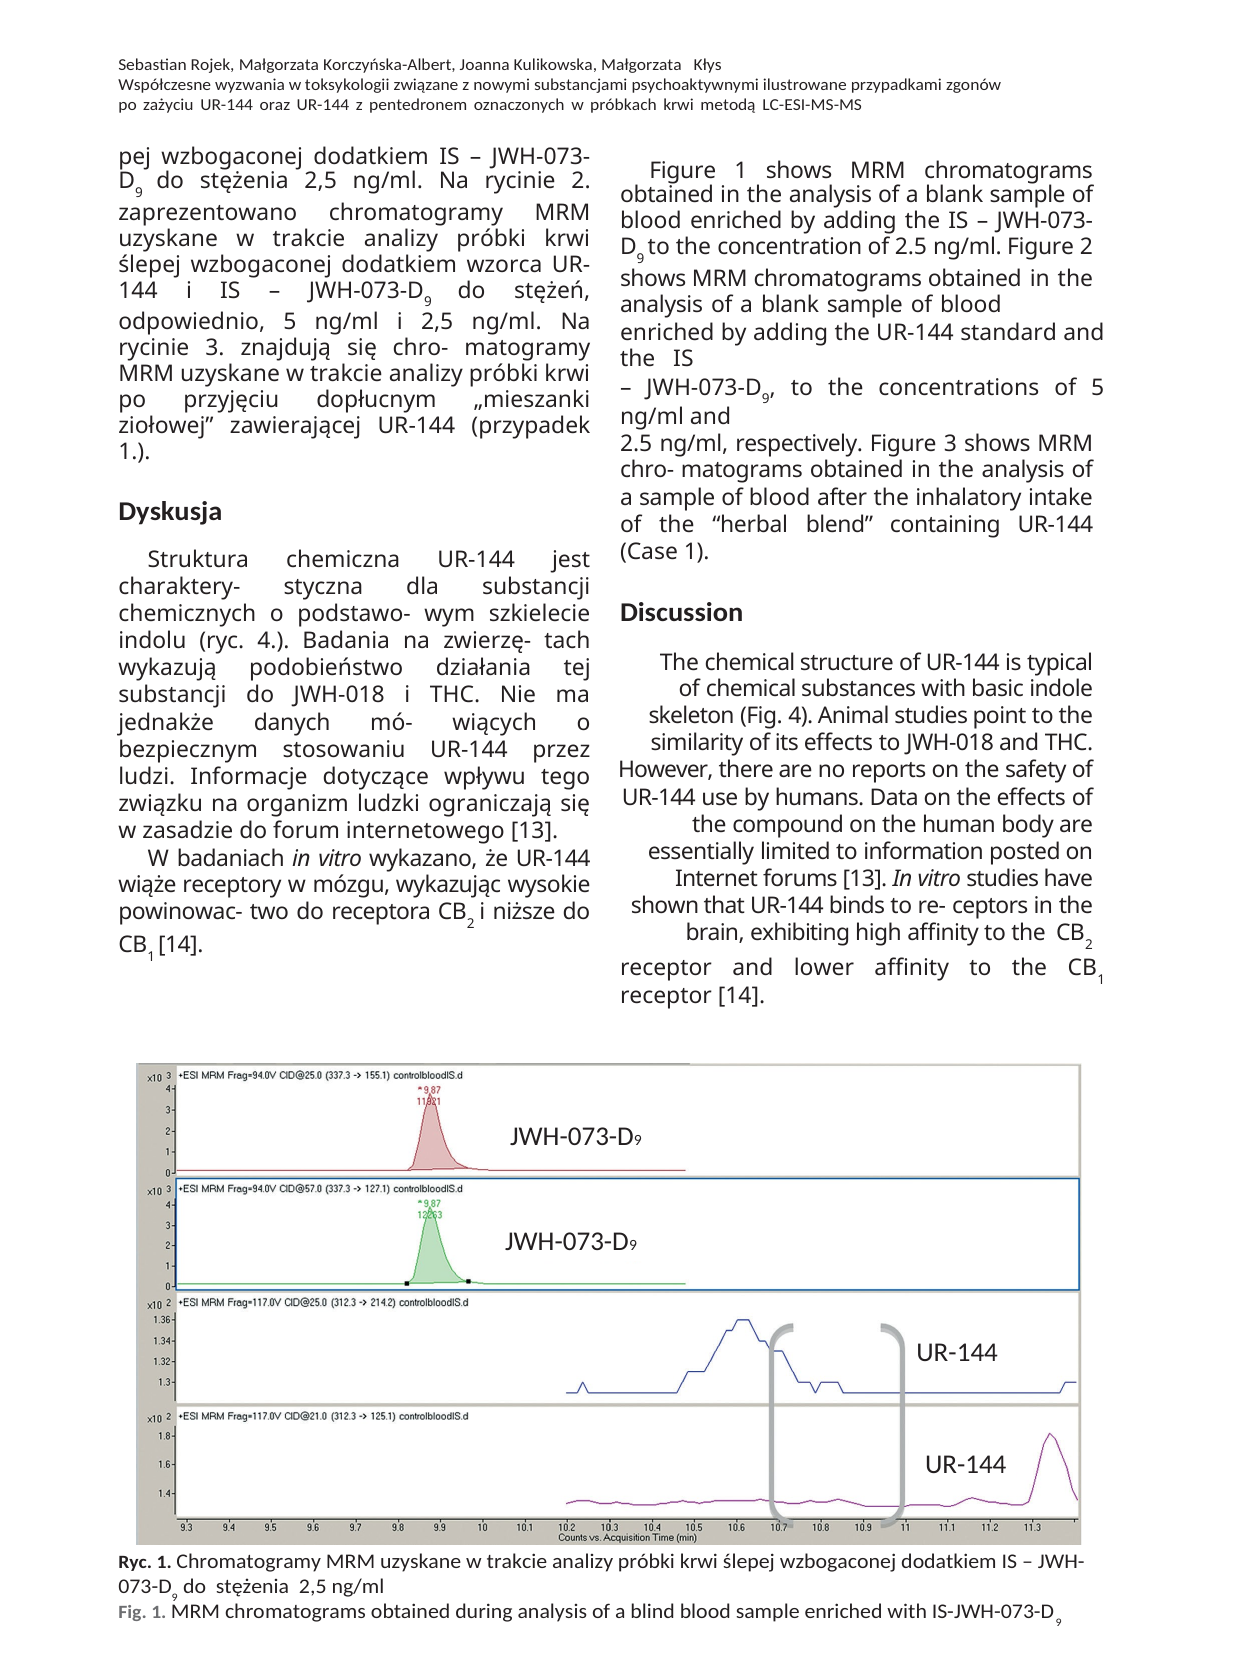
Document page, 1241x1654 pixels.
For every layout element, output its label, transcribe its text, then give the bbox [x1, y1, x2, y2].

text Sebastian Rojek, Małgorzata Korczyńska-Albert, Joanna Kulikowska, Małgorzata Kłys [118, 54, 1105, 74]
text pej wzbogaconej dodatkiem IS – JWH-073-D9 do stężenia 2,5 ng/ml. Na rycinie 2. zaprezentowano chromatogramy MRM uzyskane w trakcie analizy próbki krwi ślepej wzbogaconej dodatkiem wzorca UR-144 i IS – JWH-073-D9 do stężeń, odpowiednio, 5 ng/ml i 2,5 ng/ml. Na rycinie 3. znajdują się chro- matogramy MRM uzyskane w trakcie analizy próbki krwi po przyjęciu dopłucnym „mieszanki ziołowej” zawierającej UR-144 (przypadek 1.). [118, 144, 590, 466]
text 2.5 ng/ml, respectively. Figure 3 shows MRM chro- matograms obtained in the analysis of a sample of blood after the inhalatory intake of the “herbal blend” containing UR-144 (Case 1). [620, 430, 1093, 566]
text Struktura chemiczna UR-144 jest charaktery- styczna dla substancji chemicznych o podstawo- wym szkielecie indolu (ryc. 4.). Badania na zwierzę- tach wykazują podobieństwo działania tej substancji do JWH-018 i THC. Nie ma jednakże danych mó- wiących o bezpiecznym stosowaniu UR-144 przez ludzi. Informacje dotyczące wpływu tego związku na organizm ludzki ograniczają się w zasadzie do forum internetowego [13]. [118, 546, 590, 844]
text W badaniach in vitro wykazano, że UR-144 wiąże receptory w mózgu, wykazując wysokie powinowac- two do receptora CB2 i niższe do CB1 [14]. [118, 845, 590, 965]
text Ryc. 1. Chromatogramy MRM uzyskane w trakcie analizy próbki krwi ślepej wzbogaconej dodatkiem IS – JWH-073-D9 do stężenia 2,5 ng/ml [118, 1549, 1093, 1599]
text Figure 1 shows MRM chromatograms obtained in the analysis of a blank sample of blood enriched by adding the IS – JWH-073-D9 to the concentration of 2.5 ng/ml. Figure 2 shows MRM chromatograms obtained in the analysis of a blank sample of blood [620, 158, 1093, 319]
picture [136, 1063, 1082, 1545]
text Fig. 1. MRM chromatograms obtained during analysis of a blind blood sample enriched with IS-JWH-073-D9 [118, 1599, 1080, 1624]
subtitle Dyskusja [118, 494, 590, 527]
text Współczesne wyzwania w toksykologii związane z nowymi substancjami psychoaktywnymi ilustrowane przypadkami zgonów po zażyciu UR-144 oraz UR-144 z pentedronem oznaczonych w próbkach krwi metodą LC-ESI-MS-MS [118, 74, 1020, 114]
subtitle Discussion [620, 595, 1105, 628]
text enriched by adding the UR-144 standard and the IS [620, 319, 1105, 372]
text The chemical structure of UR-144 is typical of chemical substances with basic indole skeleton (Fig. 4). Animal studies point to the similarity of its effects to JWH-018 and THC. However, there are no reports on the safety of UR-144 use by humans. Data on the effects of the compound on the human body are essentially limited to information posted on Internet forums [13]. In vitro studies have shown that UR-144 binds to re- ceptors in the brain, exhibiting high affinity to the CB2 [612, 648, 1093, 953]
text – JWH-073-D9, to the concentrations of 5 ng/ml and [620, 372, 1105, 430]
text receptor and lower affinity to the CB1 receptor [14]. [620, 953, 1105, 1009]
